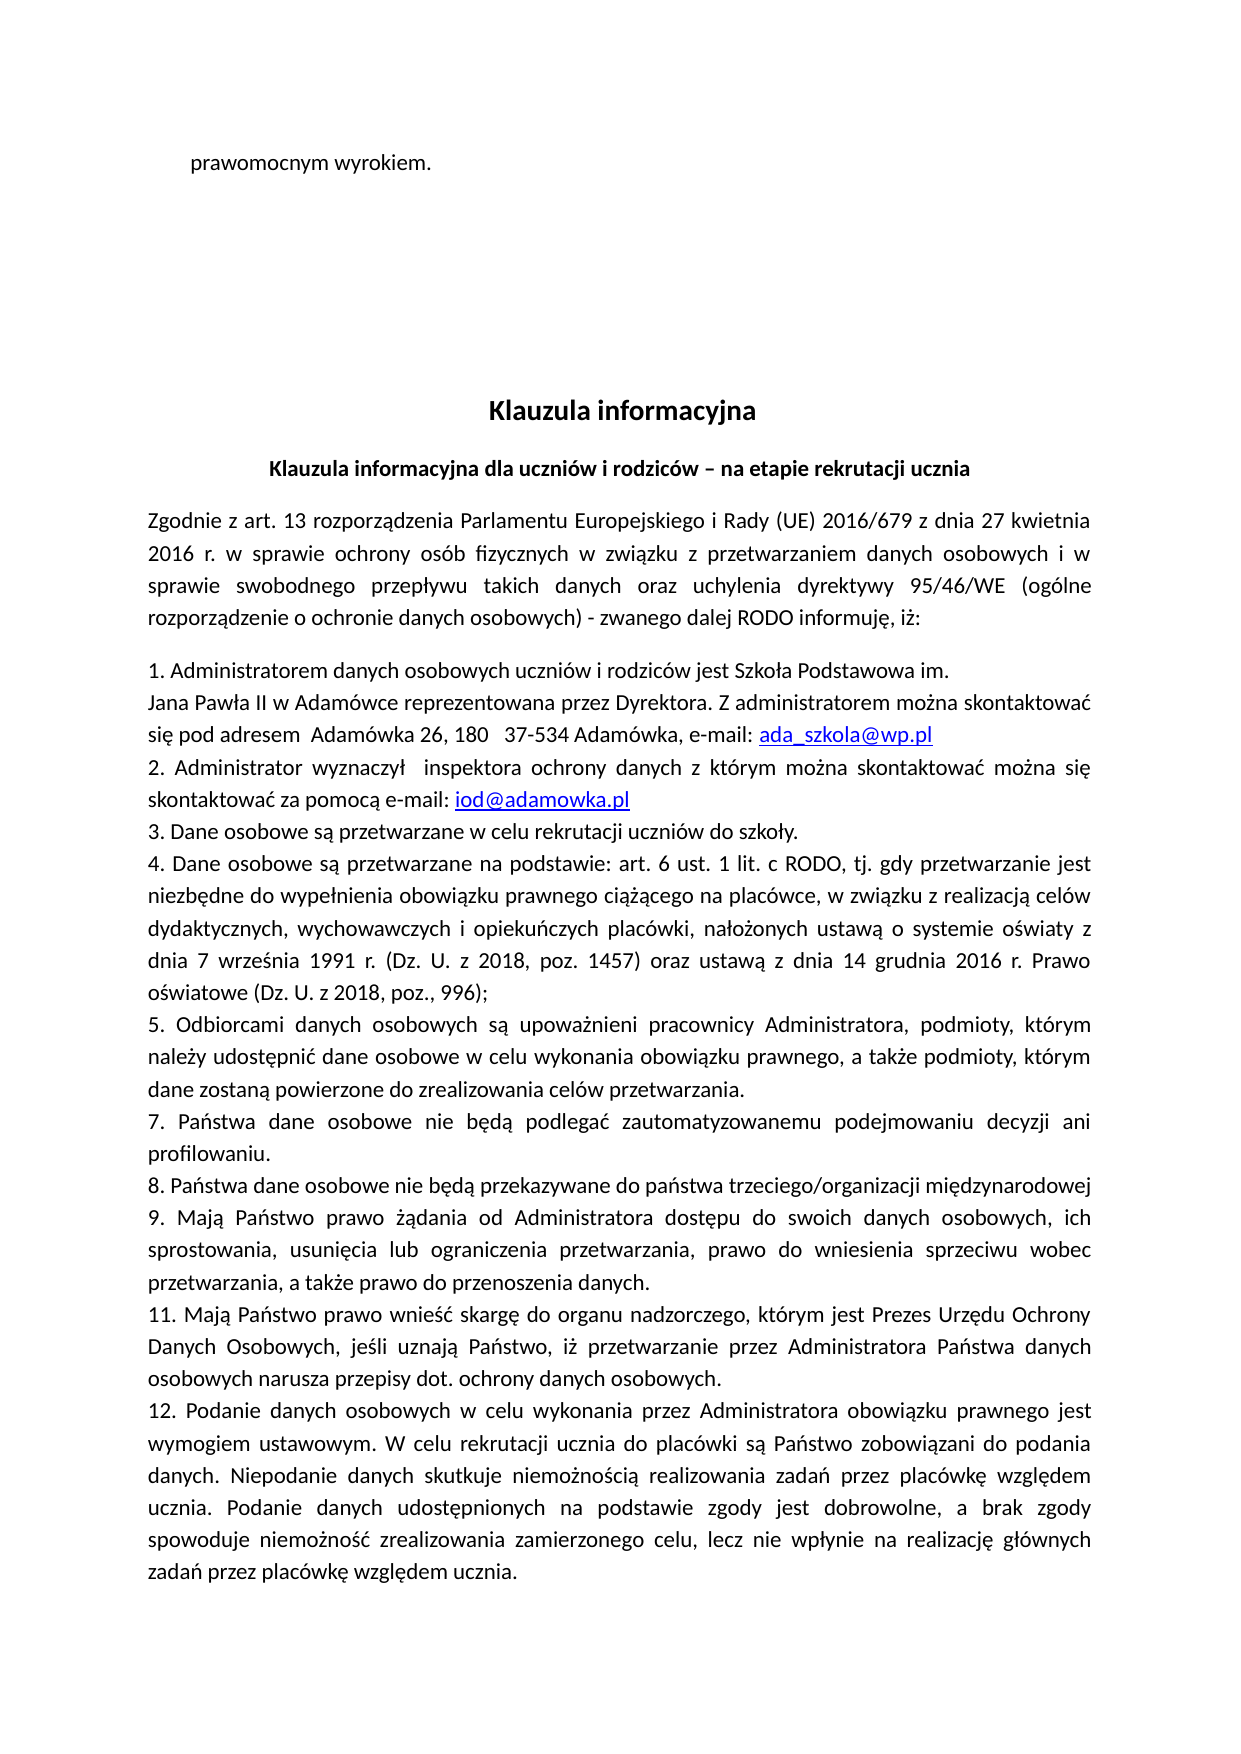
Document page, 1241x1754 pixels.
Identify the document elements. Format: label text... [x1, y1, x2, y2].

text 9. Mają Państwo prawo żądania od Administratora dostępu do swoich danych osobowych, ich sprostowania, usunięcia lub ograniczenia przetwarzania, prawo do wniesienia sprzeciwu wobec przetwarzania, a także prawo do przenoszenia danych. [148, 1203, 1093, 1296]
text 11. Mają Państwo prawo wnieść skargę do organu nadzorczego, którym jest Prezes Urzędu Ochrony Danych Osobowych, jeśli uznają Państwo, iż przetwarzanie przez Administratora Państwa danych osobowych narusza przepisy dot. ochrony danych osobowych. [148, 1300, 1093, 1392]
text Jana Pawła II w Adamówce reprezentowana przez Dyrektora. Z administratorem można skontaktować się pod adresem Adamówka 26, 180 37-534 Adamówka, e-mail: ada_szkola@wp.pl [148, 688, 1093, 749]
list prawomocnym wyrokiem. [153, 148, 1093, 208]
text 5. Odbiorcami danych osobowych są upoważnieni pracownicy Administratora, podmioty, którym należy udostępnić dane osobowe w celu wykonania obowiązku prawnego, a także podmioty, którym dane zostaną powierzone do zrealizowania celów przetwarzania. [148, 1010, 1093, 1103]
text Klauzula informacyjna dla uczniów i rodziców – na etapie rekrutacji ucznia [148, 454, 1093, 482]
text 4. Dane osobowe są przetwarzane na podstawie: art. 6 ust. 1 lit. c RODO, tj. gdy przetwarzanie jest niezbędne do wypełnienia obowiązku prawnego ciążącego na placówce, w związku z realizacją celów dydaktycznych, wychowawczych i opiekuńczych placówki, nałożonych ustawą o systemie oświaty z dnia 7 września 1991 r. (Dz. U. z 2018, poz. 1457) oraz ustawą z dnia 14 grudnia 2016 r. Prawo oświatowe (Dz. U. z 2018, poz., 996); [148, 849, 1093, 1006]
text 3. Dane osobowe są przetwarzane w celu rekrutacji uczniów do szkoły. [148, 817, 1093, 845]
text 2. Administrator wyznaczył inspektora ochrony danych z którym można skontaktować można się skontaktować za pomocą e-mail: iod@adamowka.pl [148, 753, 1093, 813]
text 8. Państwa dane osobowe nie będą przekazywane do państwa trzeciego/organizacji międzynarodowej [148, 1171, 1093, 1199]
text 12. Podanie danych osobowych w celu wykonania przez Administratora obowiązku prawnego jest wymogiem ustawowym. W celu rekrutacji ucznia do placówki są Państwo zobowiązani do podania danych. Niepodanie danych skutkuje niemożnością realizowania zadań przez placówkę względem ucznia. Podanie danych udostępnionych na podstawie zgody jest dobrowolne, a brak zgody spowoduje niemożność zrealizowania zamierzonego celu, lecz nie wpłynie na realizację głównych zadań przez placówkę względem ucznia. [148, 1397, 1093, 1586]
text Zgodnie z art. 13 rozporządzenia Parlamentu Europejskiego i Rady (UE) 2016/679 z dnia 27 kwietnia 2016 r. w sprawie ochrony osób fizycznych w związku z przetwarzaniem danych osobowych i w sprawie swobodnego przepływu takich danych oraz uchylenia dyrektywy 95/46/WE (ogólne rozporządzenie o ochronie danych osobowych) - zwanego dalej RODO informuję, iż: [148, 507, 1093, 631]
text 1. Administratorem danych osobowych uczniów i rodziców jest Szkoła Podstawowa im. [148, 656, 1093, 684]
text 7. Państwa dane osobowe nie będą podlegać zautomatyzowanemu podejmowaniu decyzji ani profilowaniu. [148, 1107, 1093, 1167]
text Klauzula informacyjna [153, 392, 1093, 427]
